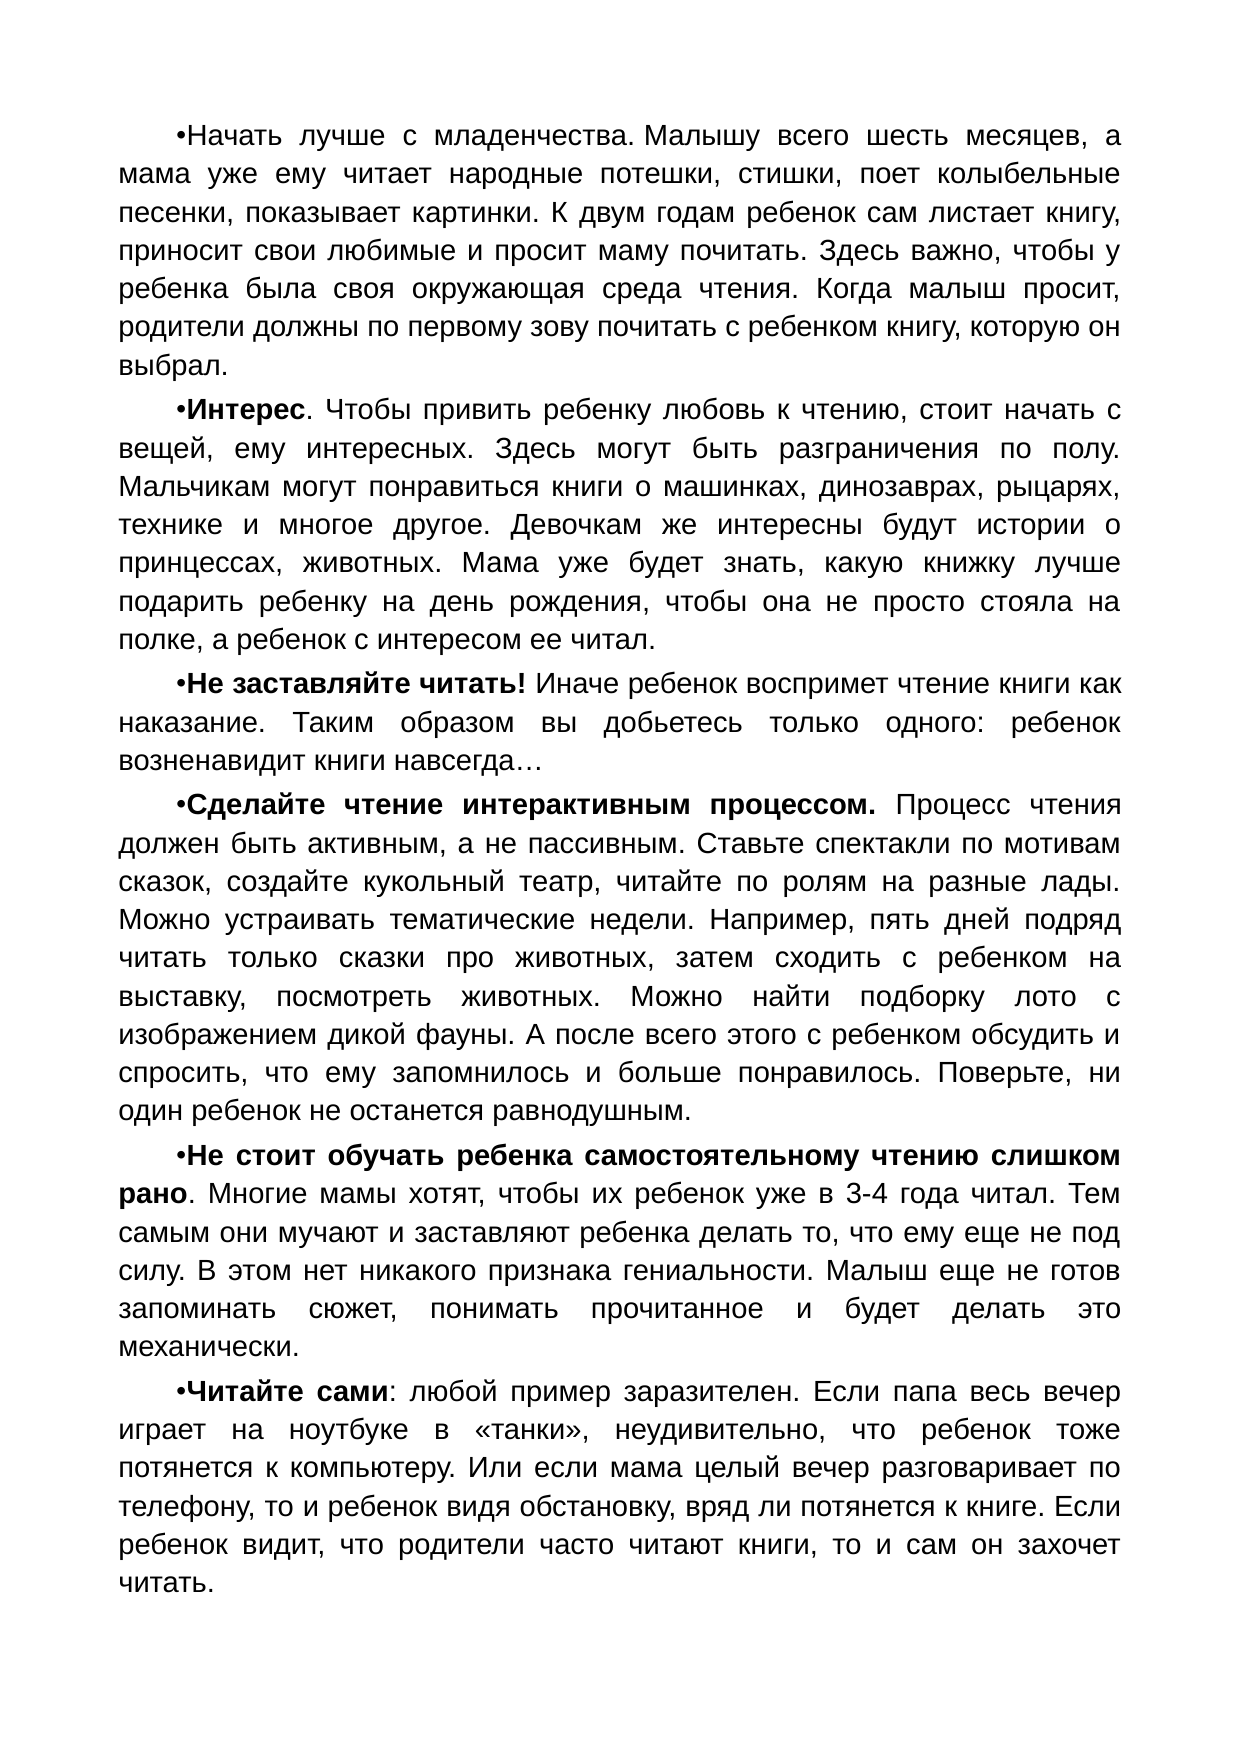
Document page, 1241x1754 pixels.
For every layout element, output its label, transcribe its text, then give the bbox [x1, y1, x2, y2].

list Читайте сами: любой пример заразителен. Если папа весь вечер играет на ноутбуке в «танки», неудивительно, что ребенок тоже потянется к компьютеру. Или если мама целый вечер разговаривает по телефону, то и ребенок видя обстановку, вряд ли потянется к книге. Если ребенок видит, что родители часто читают книги, то и сам он захочет читать. [118, 1374, 1122, 1599]
list Не стоит обучать ребенка самостоятельному чтению слишком рано. Многие мамы хотят, чтобы их ребенок уже в 3-4 года читал. Тем самым они мучают и заставляют ребенка делать то, что ему еще не под силу. В этом нет никакого признака гениальности. Малыш еще не готов запоминать сюжет, понимать прочитанное и будет делать это механически. [118, 1138, 1122, 1363]
list Не заставляйте читать! Иначе ребенок воспримет чтение книги как наказание. Таким образом вы добьетесь только одного: ребенок возненавидит книги навсегда… [118, 666, 1122, 776]
list Сделайте чтение интерактивным процессом. Процесс чтения должен быть активным, а не пассивным. Ставьте спектакли по мотивам сказок, создайте кукольный театр, читайте по ролям на разные лады. Можно устраивать тематические недели. Например, пять дней подряд читать только сказки про животных, затем сходить с ребенком на выставку, посмотреть животных. Можно найти подборку лото с изображением дикой фауны. А после всего этого с ребенком обсудить и спросить, что ему запомнилось и больше понравилось. Поверьте, ни один ребенок не останется равнодушным. [118, 787, 1122, 1127]
list Начать лучше с младенчества. Малышу всего шесть месяцев, а мама уже ему читает народные потешки, стишки, поет колыбельные песенки, показывает картинки. К двум годам ребенок сам листает книгу, приносит свои любимые и просит маму почитать. Здесь важно, чтобы у ребенка была своя окружающая среда чтения. Когда малыш просит, родители должны по первому зову почитать с ребенком книгу, которую он выбрал. [118, 118, 1122, 381]
list Интерес. Чтобы привить ребенку любовь к чтению, стоит начать с вещей, ему интересных. Здесь могут быть разграничения по полу. Мальчикам могут понравиться книги о машинках, динозаврах, рыцарях, технике и многое другое. Девочкам же интересны будут истории о принцессах, животных. Мама уже будет знать, какую книжку лучше подарить ребенку на день рождения, чтобы она не просто стояла на полке, а ребенок с интересом ее читал. [118, 392, 1122, 655]
